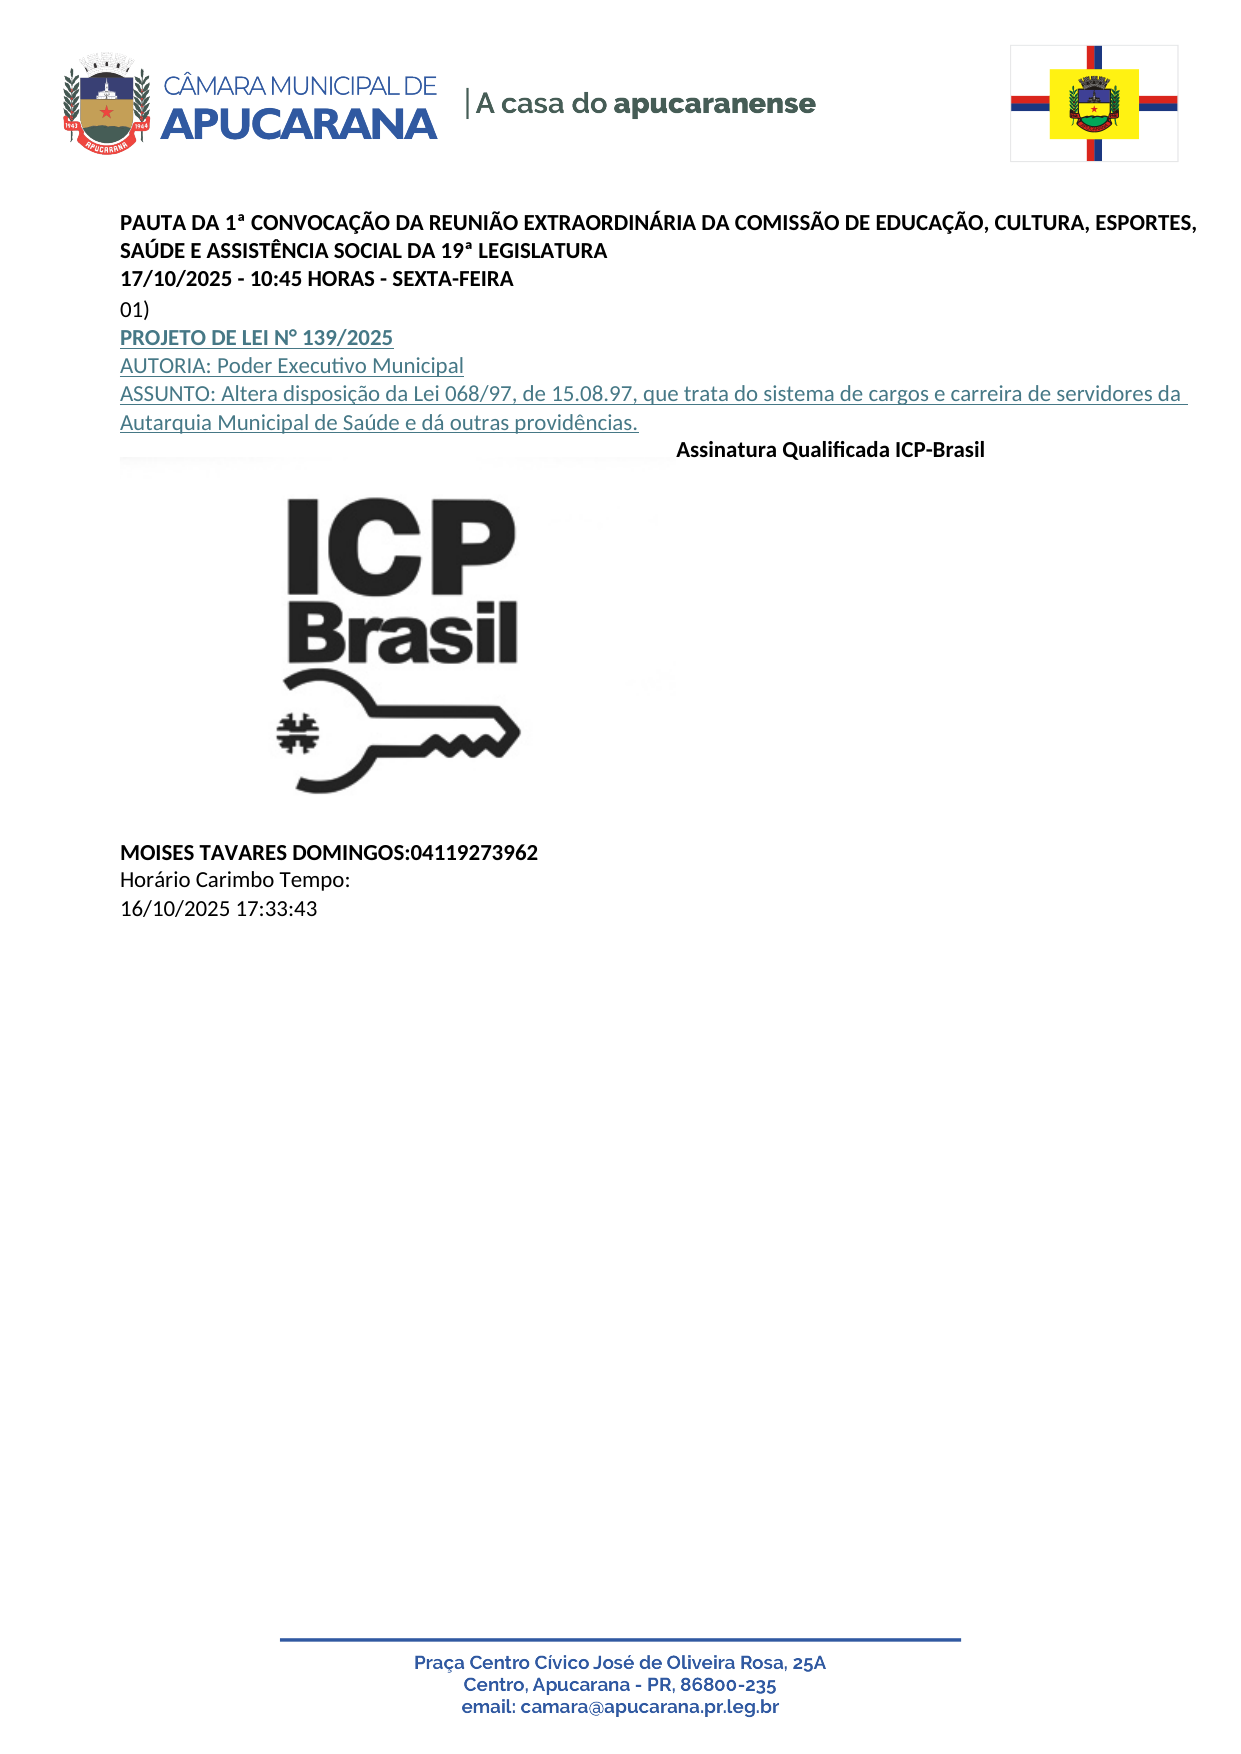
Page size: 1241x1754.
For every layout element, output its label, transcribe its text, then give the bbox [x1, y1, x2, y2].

table_header PAUTA DA 1ª CONVOCAÇÃO DA REUNIÃO EXTRAORDINÁRIA DA COMISSÃO DE EDUCAÇÃO, CULTURA, ESPORTES, SAÚDE E ASSISTÊNCIA SOCIAL DA 19ª LEGISLATURA 17/10/2025 - 10:45 HORAS - SEXTA-FEIRA [118, 207, 1212, 294]
table_cell 01) PROJETO DE LEI N° 139/2025 AUTORIA: Poder Executivo Municipal ASSUNTO: Altera disposição da Lei 068/97, de 15.08.97, que trata do sistema de cargos e carreira de servidores da Autarquia Municipal de Saúde e dá outras providências. Assinatura Qualificada ICP-Brasil MOISES TAVARES DOMINGOS:04119273962 Horário Carimbo Tempo: 16/10/2025 17:33:43 [118, 294, 1212, 923]
